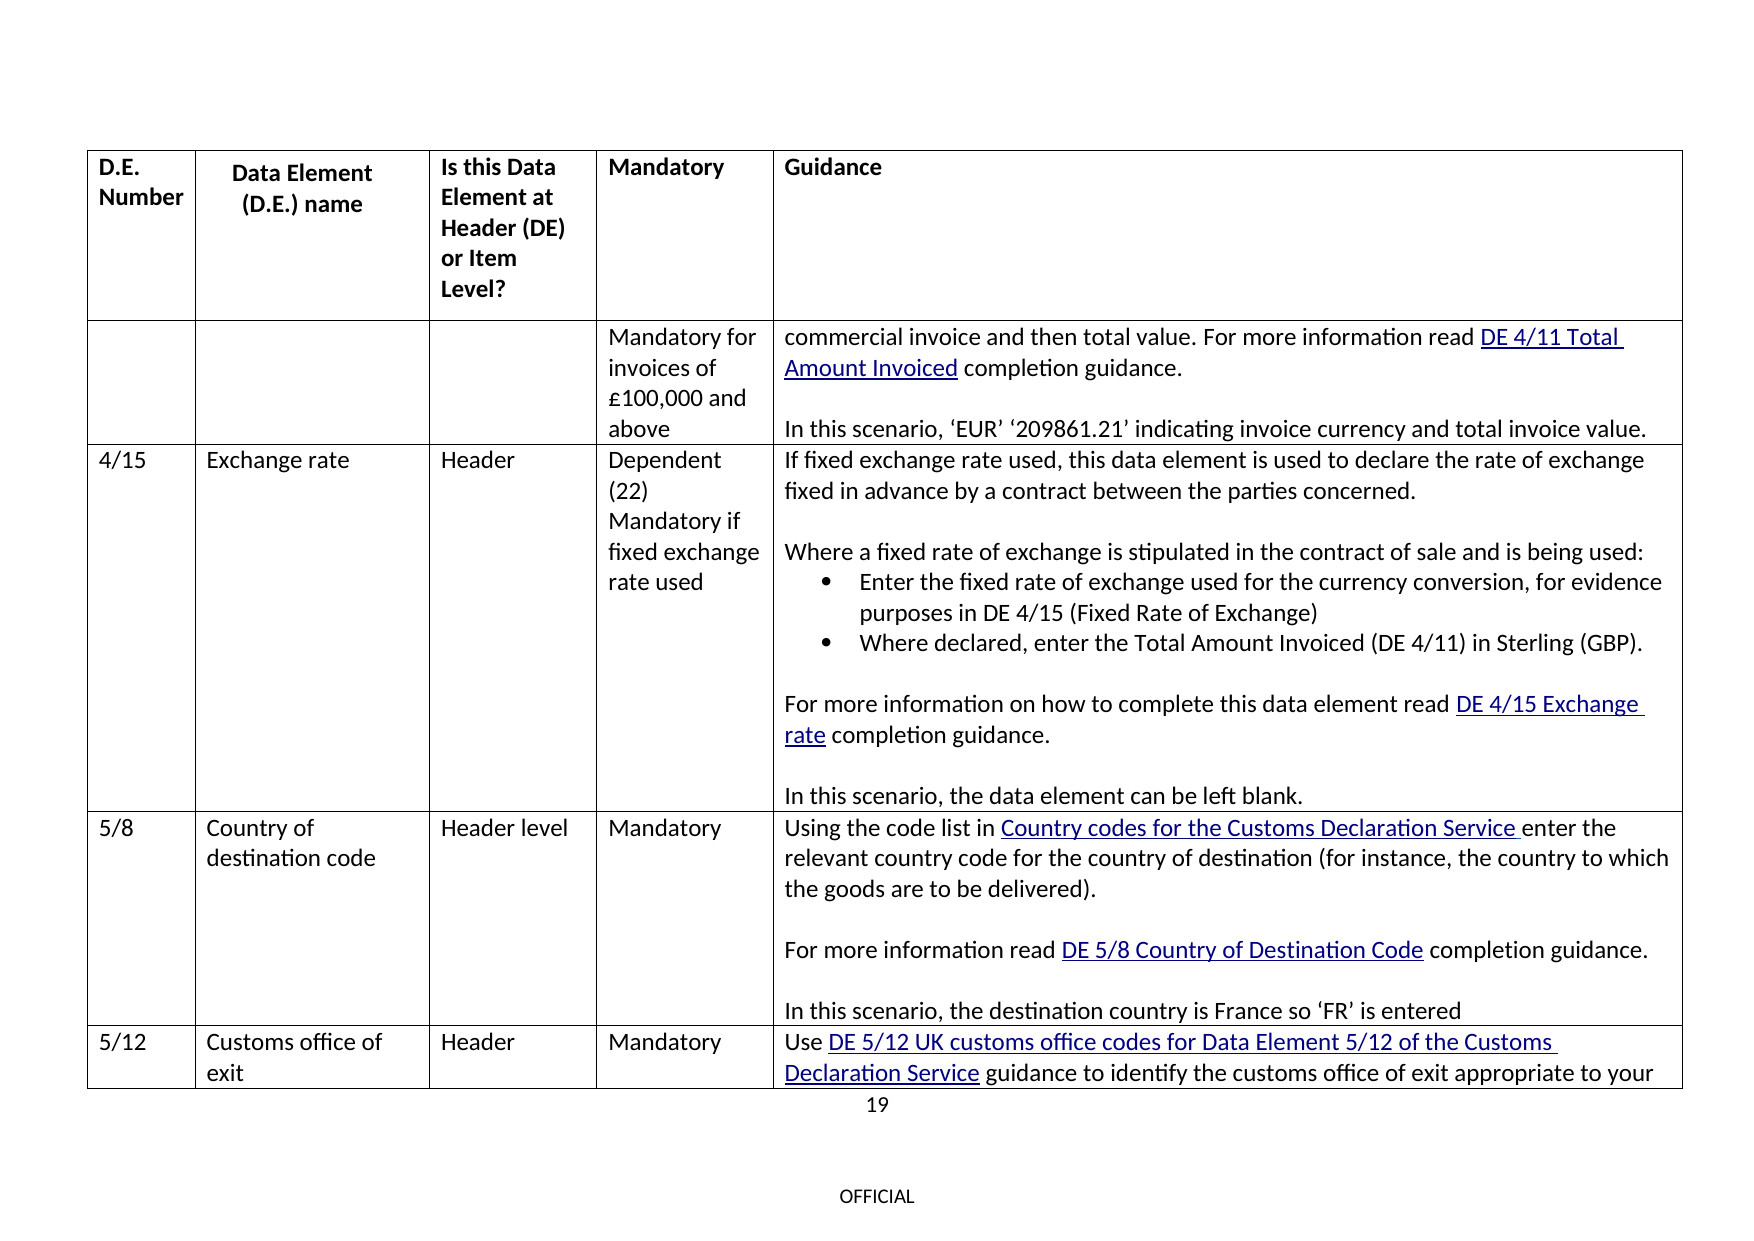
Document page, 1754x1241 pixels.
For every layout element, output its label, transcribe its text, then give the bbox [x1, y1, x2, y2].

table_cell [88, 321, 195, 443]
table_header Data Element (D.E.) name [196, 151, 429, 320]
table_cell 5/12 [88, 1026, 195, 1087]
table_cell Header level [430, 812, 596, 1025]
table_cell Dependent (22) Mandatory if fixed exchange rate used [597, 445, 773, 811]
table_cell Using the code list in Country codes for the Customs Declaration Service enter the relevant country code for the country of destination (for instance, the country to which the goods are to be delivered). For more information read DE 5/8 Country of Destination Code completion guidance. In this scenario, the destination country is France so ‘FR’ is entered [774, 812, 1682, 1025]
table_header D.E. Number [88, 151, 195, 320]
table_cell Mandatory [597, 812, 773, 1025]
table_header Mandatory [597, 151, 773, 320]
table_cell 5/8 [88, 812, 195, 1025]
table_cell Header [430, 1026, 596, 1087]
table_header Is this Data Element at Header (DE) or Item Level? [430, 151, 596, 320]
table_cell If fixed exchange rate used, this data element is used to declare the rate of exchange fixed in advance by a contract between the parties concerned. Where a fixed rate of exchange is stipulated in the contract of sale and is being used: Enter the fixed rate of exchange used for the currency conversion, for evidence purposes in DE 4/15 (Fixed Rate of Exchange) Where declared, enter the Total Amount Invoiced (DE 4/11) in Sterling (GBP). For more information on how to complete this data element read DE 4/15 Exchange rate completion guidance. In this scenario, the data element can be left blank. [774, 445, 1682, 811]
table_cell Mandatory for invoices of £100,000 and above [597, 321, 773, 443]
table_header Guidance [774, 151, 1682, 320]
table_cell Header [430, 445, 596, 811]
table_cell [430, 321, 596, 443]
table_cell Country of destination code [196, 812, 429, 1025]
table_cell commercial invoice and then total value. For more information read DE 4/11 Total Amount Invoiced completion guidance. In this scenario, ‘EUR’ ‘209861.21’ indicating invoice currency and total invoice value. [774, 321, 1682, 443]
table_cell Customs office of exit [196, 1026, 429, 1087]
table_cell Mandatory [597, 1026, 773, 1087]
table_cell Use DE 5/12 UK customs office codes for Data Element 5/12 of the Customs Declaration Service guidance to identify the customs office of exit appropriate to your [774, 1026, 1682, 1087]
table_cell Exchange rate [196, 445, 429, 811]
table_cell 4/15 [88, 445, 195, 811]
table_cell [196, 321, 429, 443]
